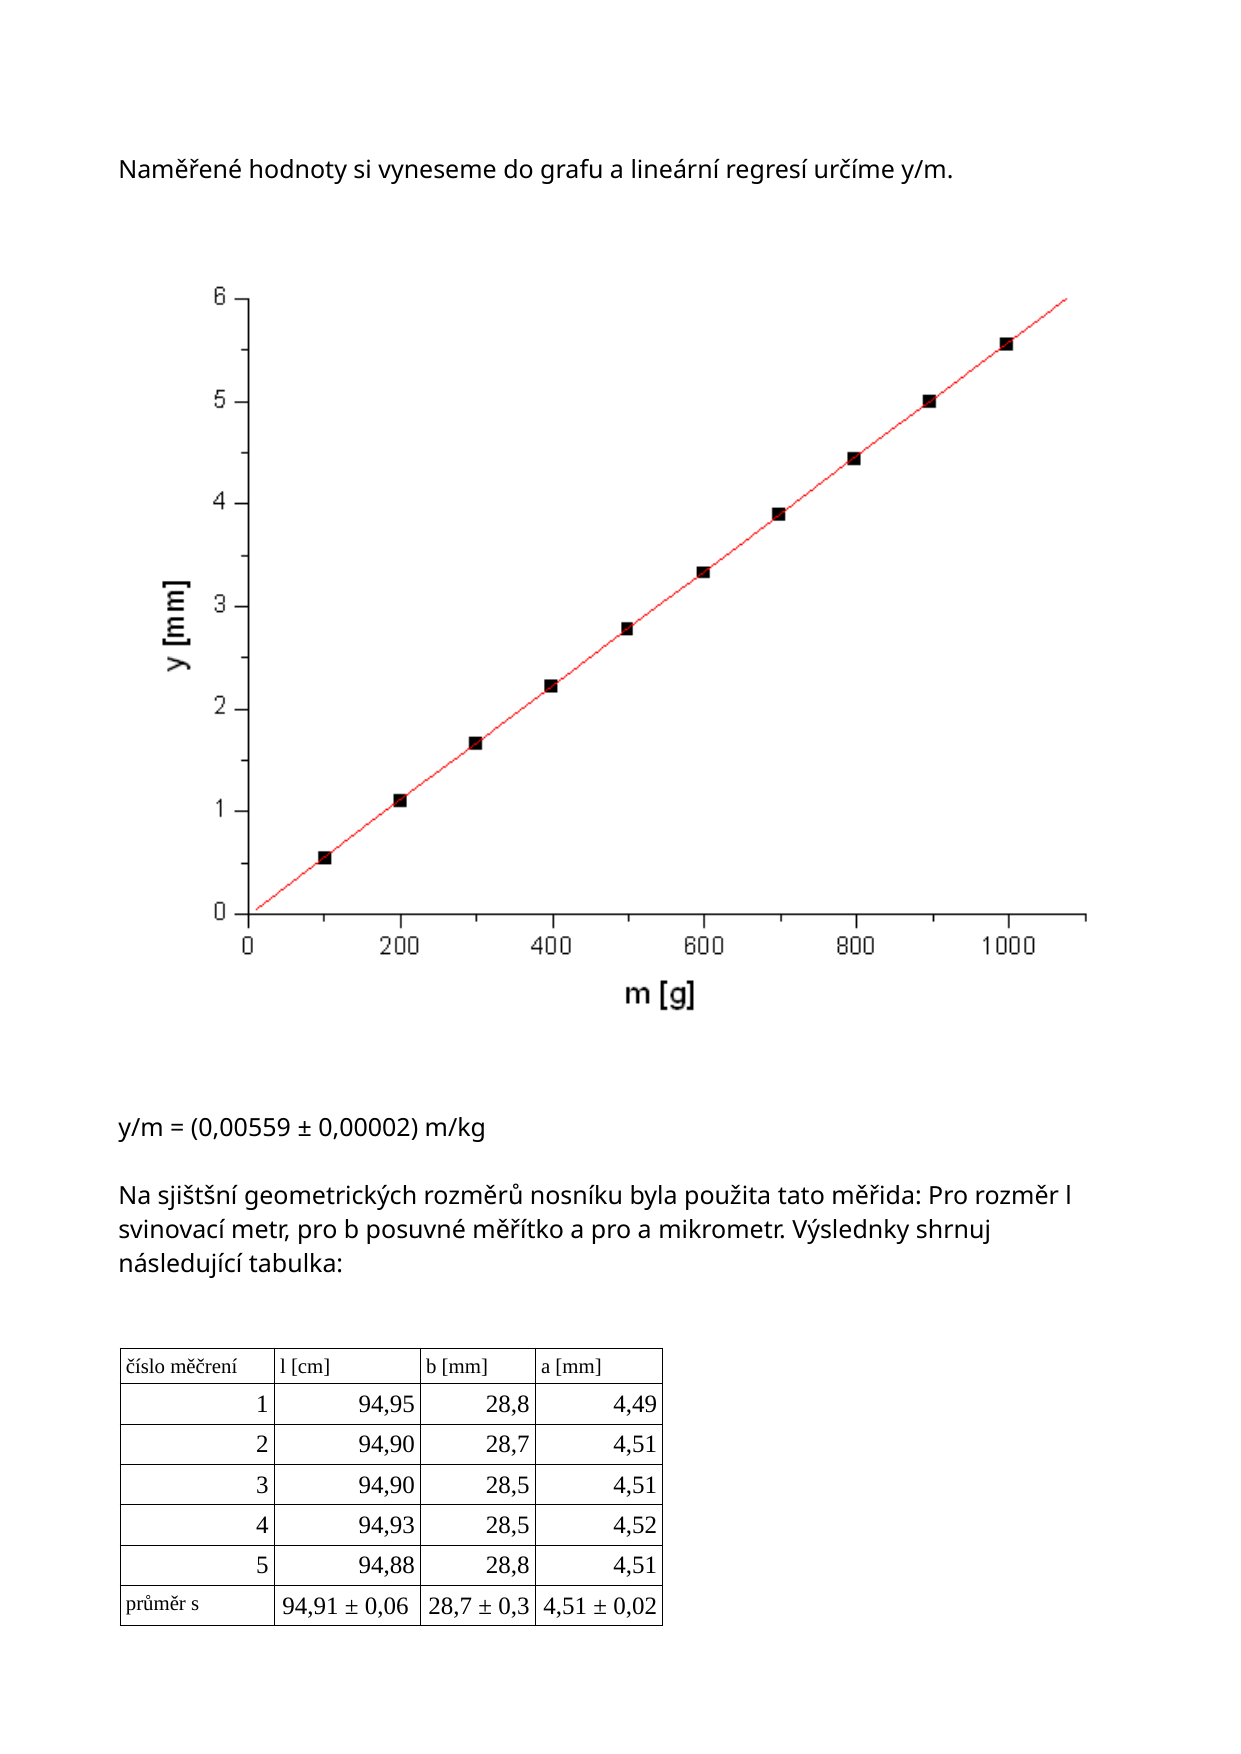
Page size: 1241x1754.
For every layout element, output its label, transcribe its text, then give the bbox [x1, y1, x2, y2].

table_header b [mm] [421, 1349, 535, 1383]
table_cell 2 [121, 1425, 274, 1464]
table_cell 4,51 [536, 1546, 662, 1585]
table_cell 94,90 [275, 1425, 420, 1464]
table_cell 3 [121, 1465, 274, 1504]
table_cell 4,52 [536, 1505, 662, 1544]
text y/m = (0,00559 ± 0,00002) m/kg [118, 1109, 1122, 1143]
table_cell 28,5 [421, 1505, 535, 1544]
table_cell 94,93 [275, 1505, 420, 1544]
table_cell 94,91 ± 0,06 [275, 1586, 420, 1625]
table_cell 4,51 [536, 1425, 662, 1464]
table_cell 94,90 [275, 1465, 420, 1504]
table_cell 28,8 [421, 1384, 535, 1424]
table_cell 4,51 ± 0,02 [536, 1586, 662, 1625]
table_cell 4,49 [536, 1384, 662, 1424]
table_cell 28,8 [421, 1546, 535, 1585]
table_cell 28,5 [421, 1465, 535, 1504]
table_cell 1 [121, 1384, 274, 1424]
table_cell průměr s [121, 1586, 274, 1625]
table_cell 5 [121, 1546, 274, 1585]
table_cell 28,7 ± 0,3 [421, 1586, 535, 1625]
text Na sjištšní geometrických rozměrů nosníku byla použita tato měřida: Pro rozměr l svinovací metr, pro b posuvné měřítko a pro a mikrometr. Výslednky shrnuj následující tabulka: [118, 1177, 1122, 1279]
table_cell 94,95 [275, 1384, 420, 1424]
table_cell 28,7 [421, 1425, 535, 1464]
table_cell 94,88 [275, 1546, 420, 1585]
table_header a [mm] [536, 1349, 662, 1383]
table_header číslo měčrení [121, 1349, 274, 1383]
table_cell 4 [121, 1505, 274, 1544]
table_cell 4,51 [536, 1465, 662, 1504]
table_header l [cm] [275, 1349, 420, 1383]
text Naměřené hodnoty si vyneseme do grafu a lineární regresí určíme y/m. [118, 152, 1122, 186]
